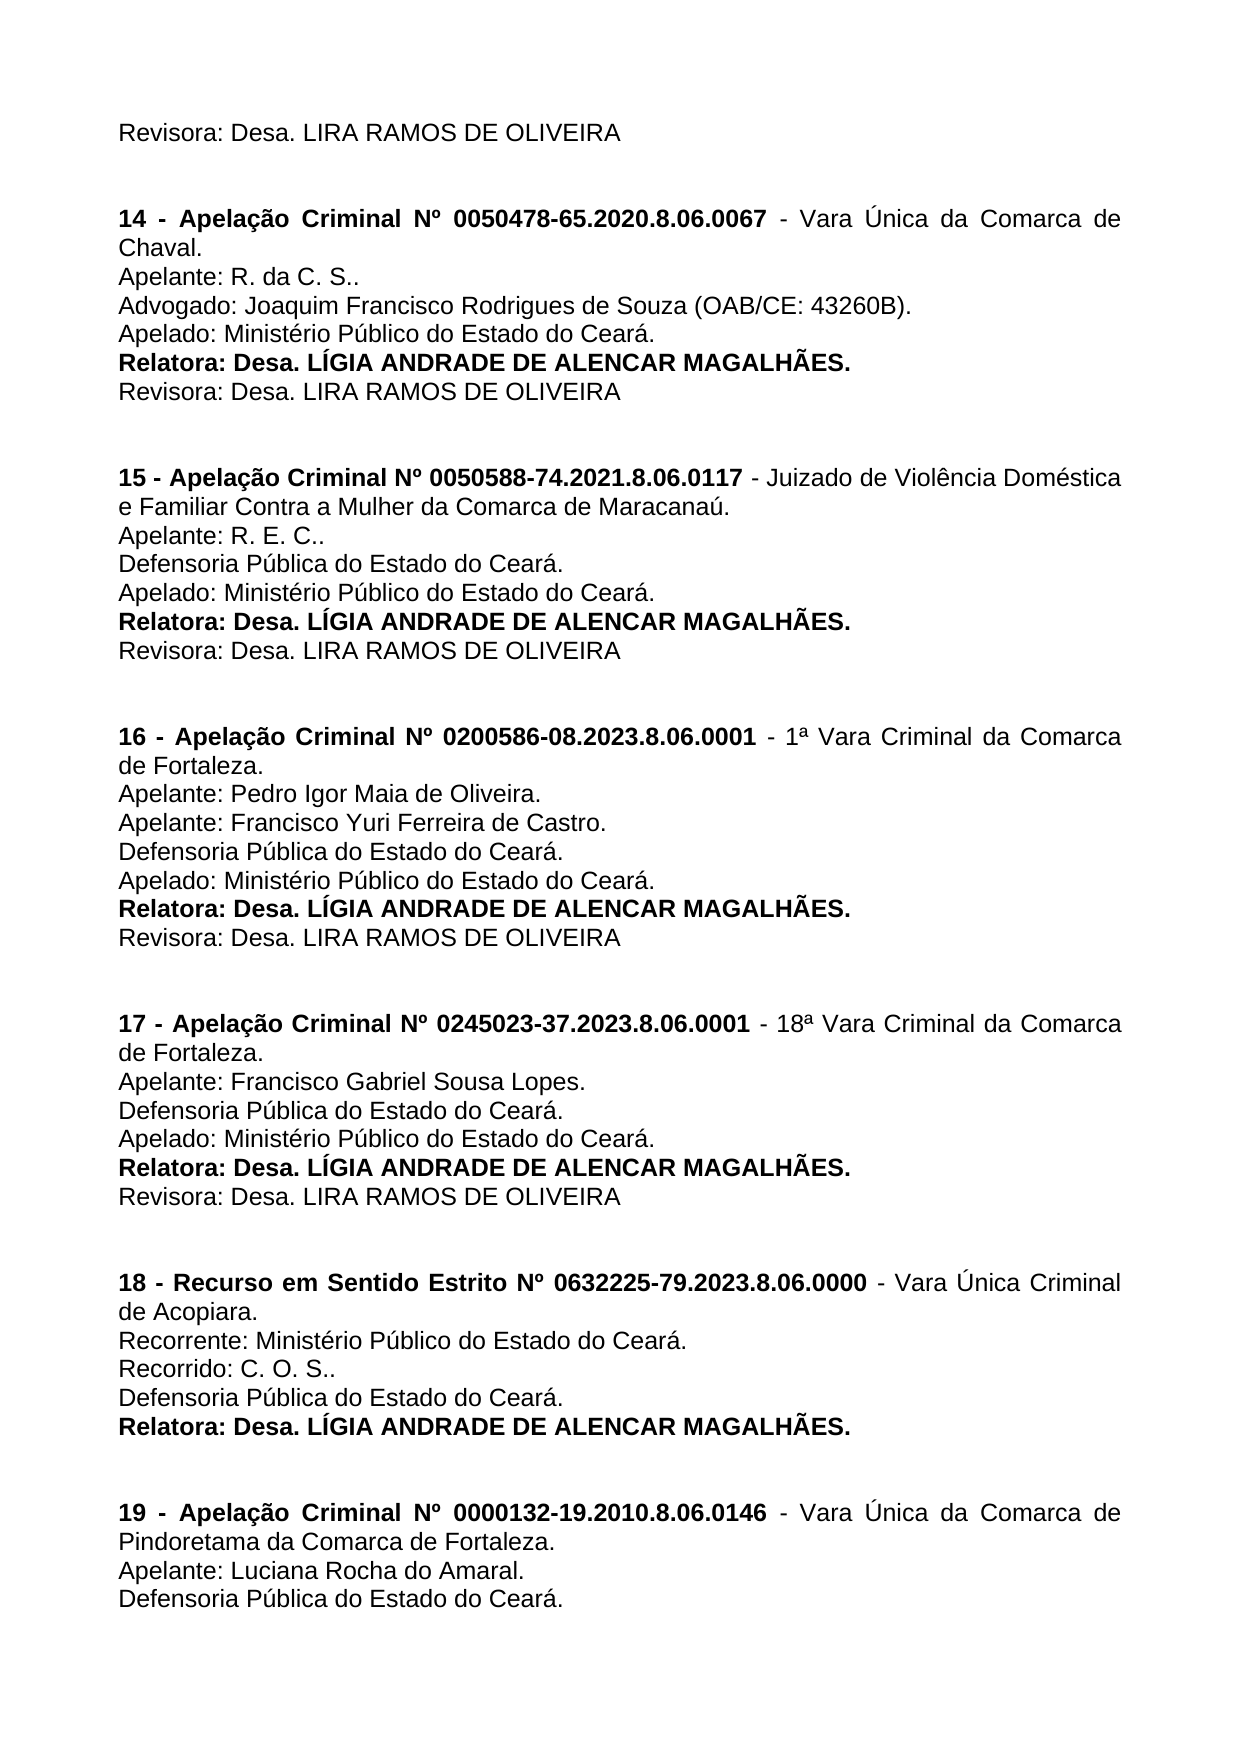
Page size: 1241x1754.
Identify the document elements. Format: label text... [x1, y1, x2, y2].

text Defensoria Pública do Estado do Ceará. [118, 549, 1122, 578]
text Apelante: Francisco Gabriel Sousa Lopes. [118, 1067, 1122, 1096]
text Apelante: R. da C. S.. [118, 262, 1122, 291]
text Advogado: Joaquim Francisco Rodrigues de Souza (OAB/CE: 43260B). [118, 291, 1122, 319]
text Defensoria Pública do Estado do Ceará. [118, 1584, 1122, 1613]
text Apelante: Pedro Igor Maia de Oliveira. [118, 779, 1122, 808]
text Apelado: Ministério Público do Estado do Ceará. [118, 578, 1122, 607]
text Recorrente: Ministério Público do Estado do Ceará. [118, 1326, 1122, 1354]
text 15 - Apelação Criminal Nº 0050588-74.2021.8.06.0117 - Juizado de Violência Doméstica e Familiar Contra a Mulher da Comarca de Maracanaú. [118, 463, 1122, 521]
text Relatora: Desa. LÍGIA ANDRADE DE ALENCAR MAGALHÃES. [118, 1153, 1122, 1182]
text Apelante: R. E. C.. [118, 521, 1122, 549]
text Revisora: Desa. LIRA RAMOS DE OLIVEIRA [118, 636, 1122, 664]
text Relatora: Desa. LÍGIA ANDRADE DE ALENCAR MAGALHÃES. [118, 348, 1122, 377]
text 17 - Apelação Criminal Nº 0245023-37.2023.8.06.0001 - 18ª Vara Criminal da Comarca de Fortaleza. [118, 1009, 1122, 1067]
text Relatora: Desa. LÍGIA ANDRADE DE ALENCAR MAGALHÃES. [118, 1412, 1122, 1441]
text Recorrido: C. O. S.. [118, 1354, 1122, 1383]
text Revisora: Desa. LIRA RAMOS DE OLIVEIRA [118, 118, 1122, 147]
text Revisora: Desa. LIRA RAMOS DE OLIVEIRA [118, 377, 1122, 406]
text Revisora: Desa. LIRA RAMOS DE OLIVEIRA [118, 1182, 1122, 1211]
text Apelado: Ministério Público do Estado do Ceará. [118, 1124, 1122, 1153]
text Apelante: Francisco Yuri Ferreira de Castro. [118, 808, 1122, 837]
text Defensoria Pública do Estado do Ceará. [118, 1383, 1122, 1412]
text Revisora: Desa. LIRA RAMOS DE OLIVEIRA [118, 923, 1122, 952]
text 19 - Apelação Criminal Nº 0000132-19.2010.8.06.0146 - Vara Única da Comarca de Pindoretama da Comarca de Fortaleza. [118, 1498, 1122, 1556]
text Relatora: Desa. LÍGIA ANDRADE DE ALENCAR MAGALHÃES. [118, 894, 1122, 923]
text Apelado: Ministério Público do Estado do Ceará. [118, 319, 1122, 348]
text 18 - Recurso em Sentido Estrito Nº 0632225-79.2023.8.06.0000 - Vara Única Criminal de Acopiara. [118, 1268, 1122, 1326]
text Defensoria Pública do Estado do Ceará. [118, 1096, 1122, 1124]
text Apelante: Luciana Rocha do Amaral. [118, 1556, 1122, 1584]
text Relatora: Desa. LÍGIA ANDRADE DE ALENCAR MAGALHÃES. [118, 607, 1122, 636]
text Apelado: Ministério Público do Estado do Ceará. [118, 866, 1122, 894]
text 14 - Apelação Criminal Nº 0050478-65.2020.8.06.0067 - Vara Única da Comarca de Chaval. [118, 204, 1122, 262]
text 16 - Apelação Criminal Nº 0200586-08.2023.8.06.0001 - 1ª Vara Criminal da Comarca de Fortaleza. [118, 722, 1122, 779]
text Defensoria Pública do Estado do Ceará. [118, 837, 1122, 866]
